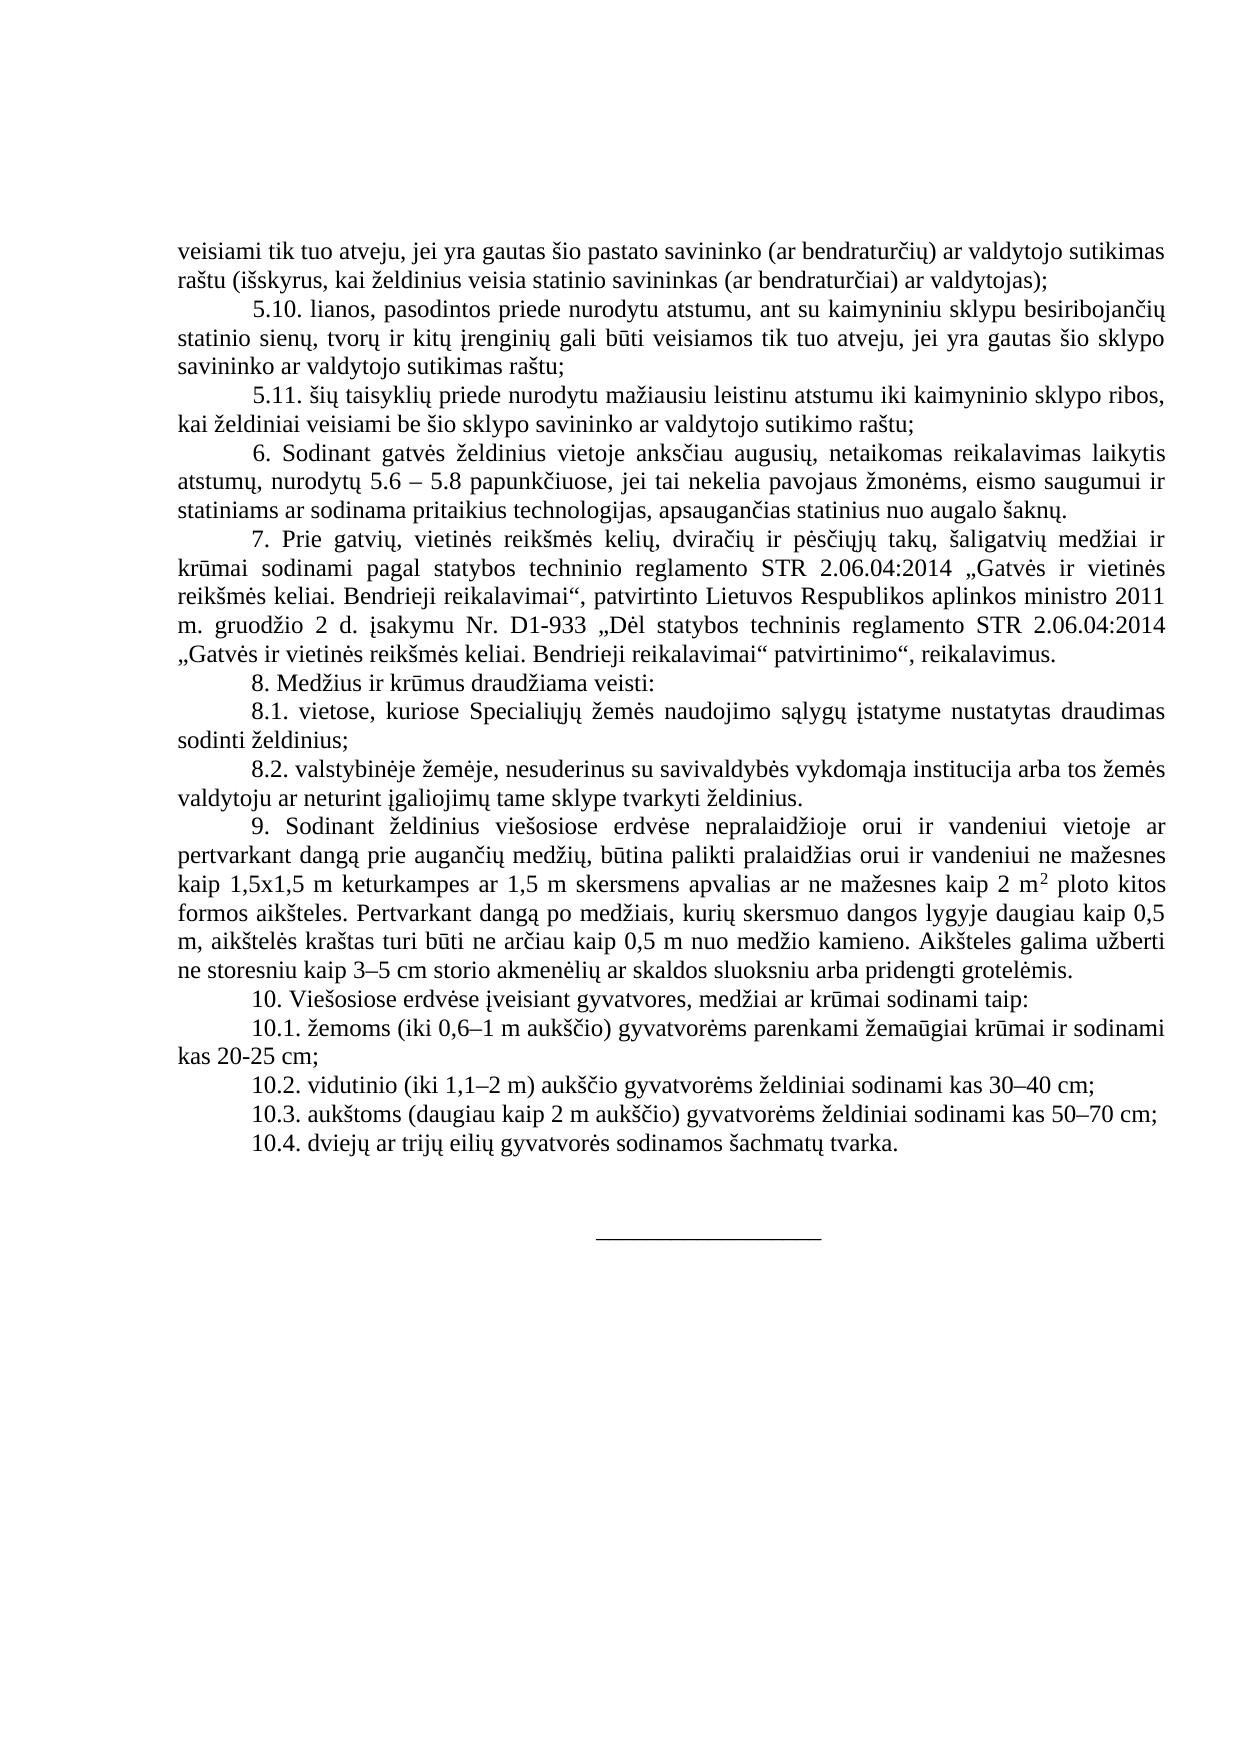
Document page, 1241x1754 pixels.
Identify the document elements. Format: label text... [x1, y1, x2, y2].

text 9. Sodinant želdinius viešosiose erdvėse nepralaidžioje orui ir vandeniui vietoje ar pertvarkant dangą prie augančių medžių, būtina palikti pralaidžias orui ir vandeniui ne mažesnes kaip 1,5x1,5 m keturkampes ar 1,5 m skersmens apvalias ar ne mažesnes kaip 2 m2 ploto kitos formos aikšteles. Pertvarkant dangą po medžiais, kurių skersmuo dangos lygyje daugiau kaip 0,5 m, aikštelės kraštas turi būti ne arčiau kaip 0,5 m nuo medžio kamieno. Aikšteles galima užberti ne storesniu kaip 3–5 cm storio akmenėlių ar skaldos sluoksniu arba pridengti grotelėmis. [177, 811, 1166, 984]
text 10.3. aukštoms (daugiau kaip 2 m aukščio) gyvatvorėms želdiniai sodinami kas 50–70 cm; [177, 1099, 1166, 1128]
text 10. Viešosiose erdvėse įveisiant gyvatvores, medžiai ar krūmai sodinami taip: [177, 984, 1166, 1013]
text 8.1. vietose, kuriose Specialiųjų žemės naudojimo sąlygų įstatyme nustatytas draudimas sodinti želdinius; [177, 696, 1166, 754]
text 8.2. valstybinėje žemėje, nesuderinus su savivaldybės vykdomąja institucija arba tos žemės valdytoju ar neturint įgaliojimų tame sklype tvarkyti želdinius. [177, 754, 1166, 811]
text 8. Medžius ir krūmus draudžiama veisti: [177, 668, 1166, 696]
text __________________ [177, 1214, 1166, 1243]
text veisiami tik tuo atveju, jei yra gautas šio pastato savininko (ar bendraturčių) ar valdytojo sutikimas raštu (išskyrus, kai želdinius veisia statinio savininkas (ar bendraturčiai) ar valdytojas); [177, 236, 1166, 294]
text 6. Sodinant gatvės želdinius vietoje anksčiau augusių, netaikomas reikalavimas laikytis atstumų, nurodytų 5.6 – 5.8 papunkčiuose, jei tai nekelia pavojaus žmonėms, eismo saugumui ir statiniams ar sodinama pritaikius technologijas, apsaugančias statinius nuo augalo šaknų. [177, 438, 1166, 524]
text 5.10. lianos, pasodintos priede nurodytu atstumu, ant su kaimyniniu sklypu besiribojančių statinio sienų, tvorų ir kitų įrenginių gali būti veisiamos tik tuo atveju, jei yra gautas šio sklypo savininko ar valdytojo sutikimas raštu; [177, 294, 1166, 380]
text 5.11. šių taisyklių priede nurodytu mažiausiu leistinu atstumu iki kaimyninio sklypo ribos, kai želdiniai veisiami be šio sklypo savininko ar valdytojo sutikimo raštu; [177, 380, 1166, 438]
text 10.1. žemoms (iki 0,6–1 m aukščio) gyvatvorėms parenkami žemaūgiai krūmai ir sodinami kas 20‑25 cm; [177, 1013, 1166, 1070]
text 7. Prie gatvių, vietinės reikšmės kelių, dviračių ir pėsčiųjų takų, šaligatvių medžiai ir krūmai sodinami pagal statybos techninio reglamento STR 2.06.04:2014 „Gatvės ir vietinės reikšmės keliai. Bendrieji reikalavimai“, patvirtinto Lietuvos Respublikos aplinkos ministro 2011 m. gruodžio 2 d. įsakymu Nr. D1-933 „Dėl statybos techninis reglamento STR 2.06.04:2014 „Gatvės ir vietinės reikšmės keliai. Bendrieji reikalavimai“ patvirtinimo“, reikalavimus. [177, 524, 1166, 668]
text 10.2. vidutinio (iki 1,1–2 m) aukščio gyvatvorėms želdiniai sodinami kas 30–40 cm; [177, 1070, 1166, 1099]
text 10.4. dviejų ar trijų eilių gyvatvorės sodinamos šachmatų tvarka. [177, 1128, 1166, 1156]
